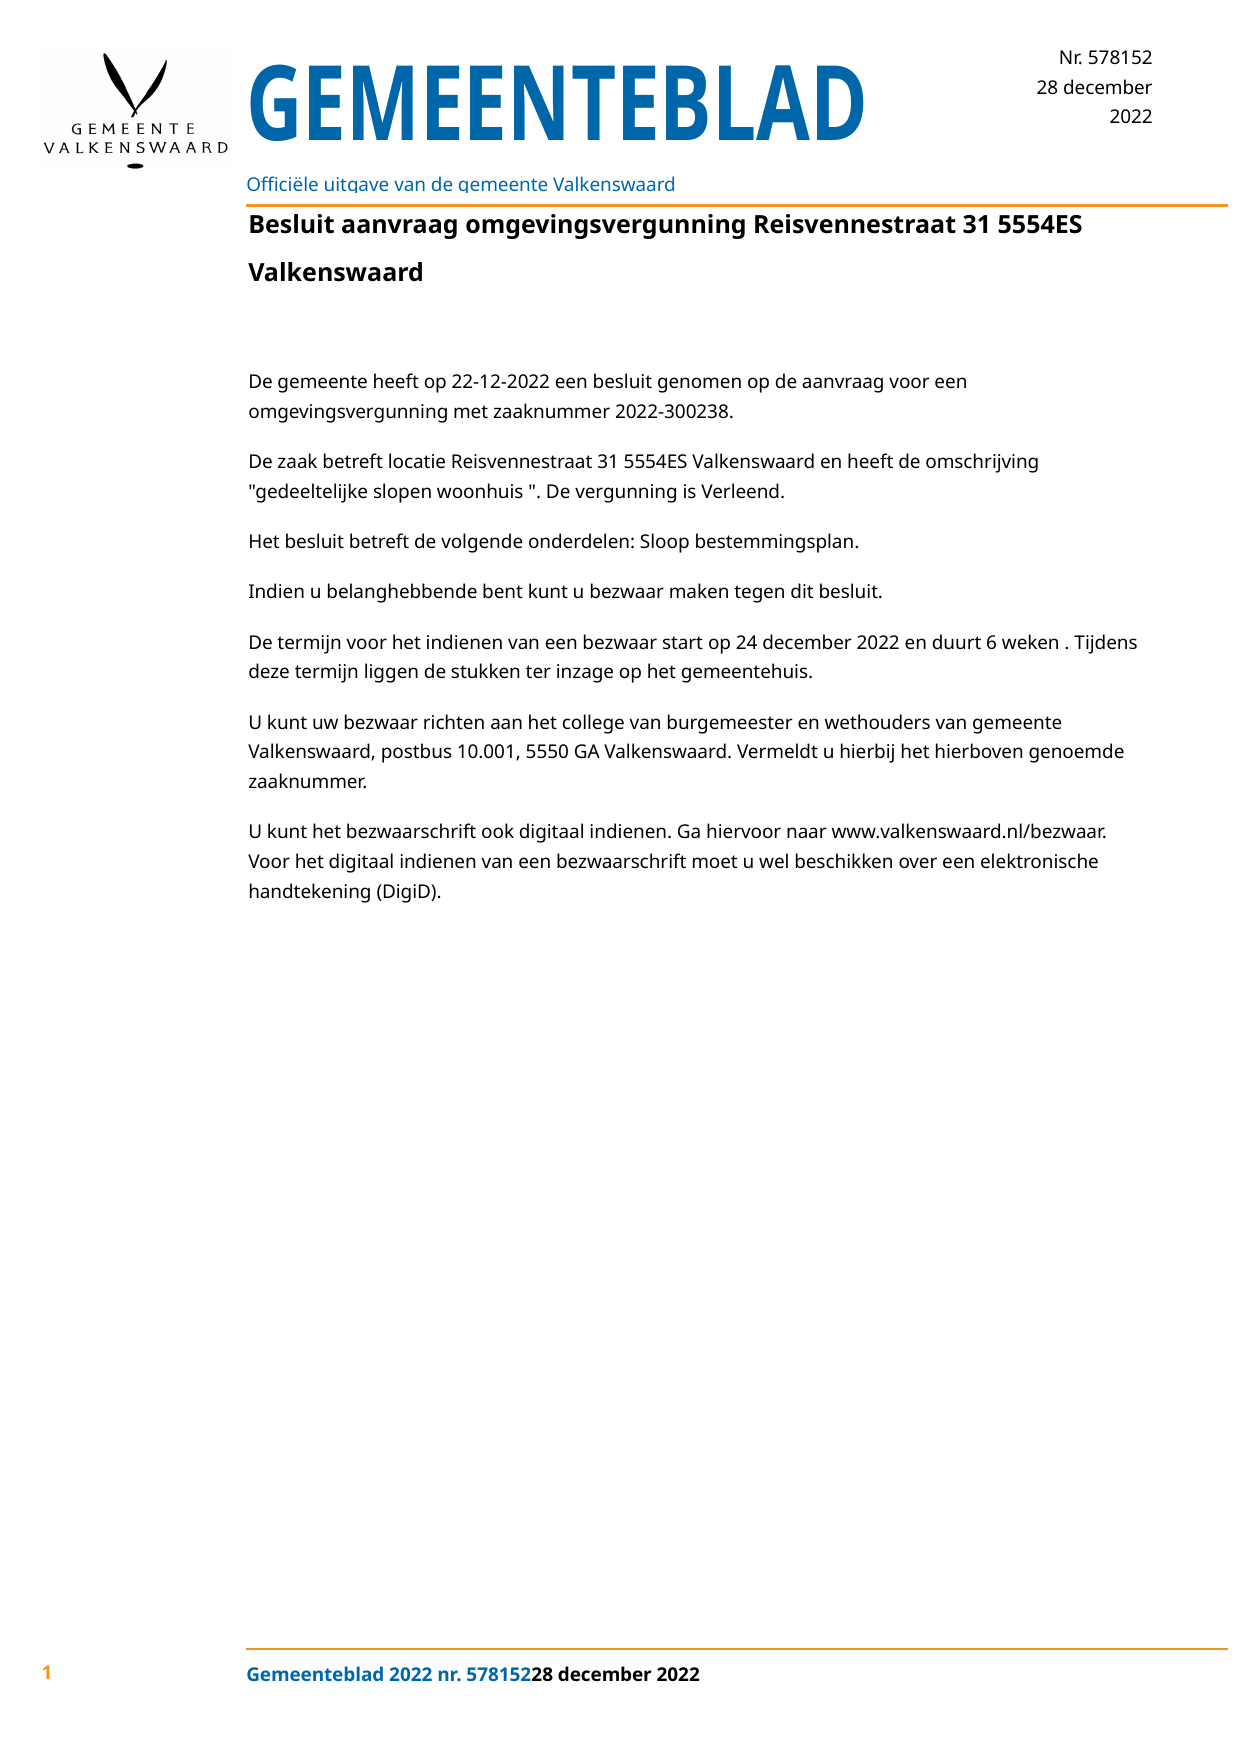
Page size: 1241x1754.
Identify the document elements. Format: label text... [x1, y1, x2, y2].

text De gemeente heeft op 22-12-2022 een besluit genomen op de aanvraag voor een omgevingsvergunning met zaaknummer 2022-300238. [248, 368, 1152, 424]
text Indien u belanghebbende bent kunt u bezwaar maken tegen dit besluit. [248, 579, 1152, 604]
text U kunt het bezwaarschrift ook digitaal indienen. Ga hiervoor naar www.valkenswaard.nl/bezwaar. Voor het digitaal indienen van een bezwaarschrift moet u wel beschikken over een elektronische handtekening (DigiD). [248, 819, 1152, 904]
text Het besluit betreft de volgende onderdelen: Sloop bestemmingsplan. [248, 528, 1152, 554]
text De zaak betreft locatie Reisvennestraat 31 5554ES Valkenswaard en heeft de omschrijving "gedeeltelijke slopen woonhuis ". De vergunning is Verleend. [248, 448, 1152, 504]
text Besluit aanvraag omgevingsvergunning Reisvennestraat 31 5554ES Valkenswaard [248, 207, 1152, 288]
picture [41, 47, 231, 172]
text U kunt uw bezwaar richten aan het college van burgemeester en wethouders van gemeente Valkenswaard, postbus 10.001, 5550 GA Valkenswaard. Vermeldt u hierbij het hierboven genoemde zaaknummer. [248, 709, 1152, 794]
text De termijn voor het indienen van een bezwaar start op 24 december 2022 en duurt 6 weken . Tijdens deze termijn liggen de stukken ter inzage op het gemeentehuis. [248, 629, 1152, 684]
